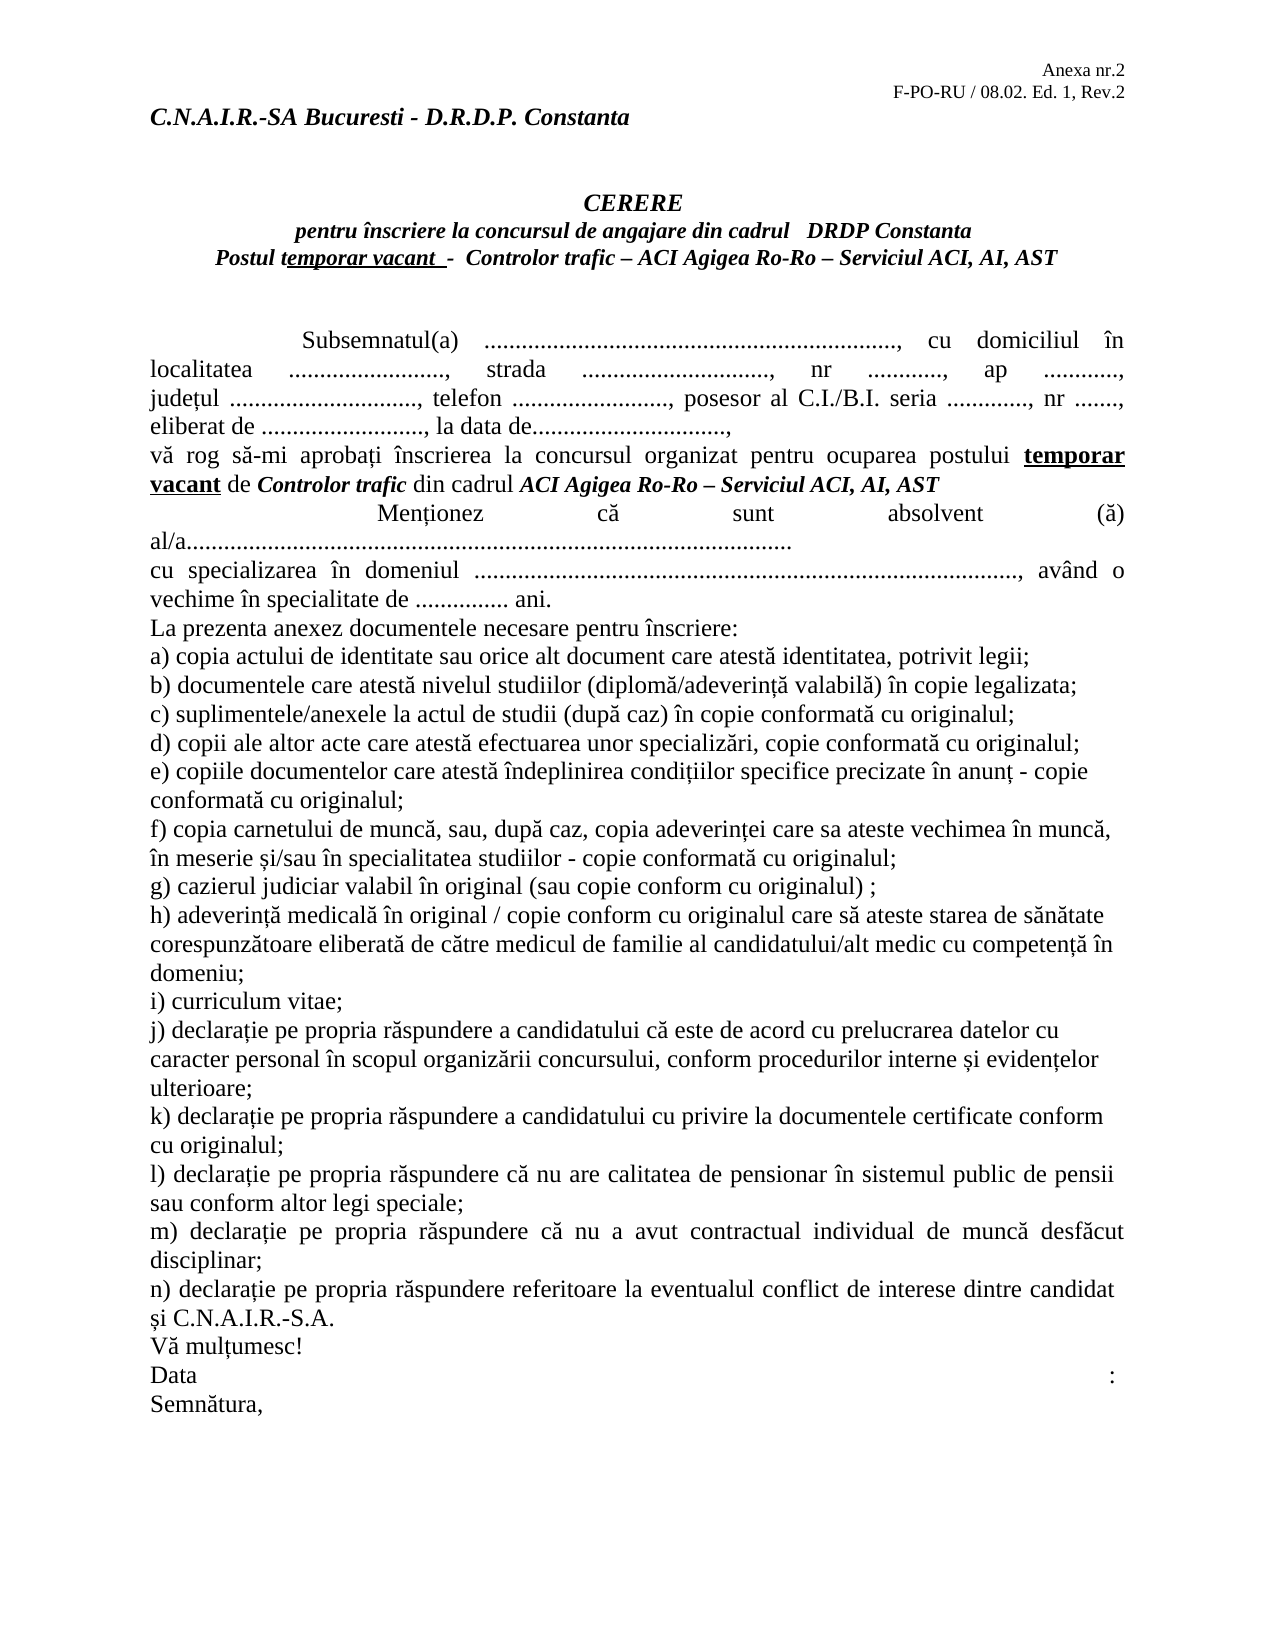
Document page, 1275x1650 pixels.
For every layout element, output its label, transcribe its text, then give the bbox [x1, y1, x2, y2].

text Anexa nr.2 [150, 59, 1125, 81]
text m) declarație pe propria răspundere că nu a avut contractual individual de muncă desfăcut disciplinar; [150, 1216, 1125, 1274]
text Menționez că sunt absolvent (ă) al/a................................................................................................. cu specializarea în domeniul ......................................................................................., având o vechime în specialitate de ............... ani. [150, 498, 1125, 613]
text k) declarație pe propria răspundere a candidatului cu privire la documentele certificate conform cu originalul; [150, 1101, 1125, 1159]
text a) copia actului de identitate sau orice alt document care atestă identitatea, potrivit legii; b) documentele care atestă nivelul studiilor (diplomă/adeverință valabilă) în copie legalizata; c) suplimentele/anexele la actul de studii (după caz) în copie conformată cu originalul; d) copii ale altor acte care atestă efectuarea unor specializări, copie conformată cu originalul; e) copiile documentelor care atestă îndeplinirea condițiilor specifice precizate în anunț - copie conformată cu originalul; f) copia carnetului de muncă, sau, după caz, copia adeverinței care sa ateste vechimea în muncă, în meserie și/sau în specialitatea studiilor - copie conformată cu originalul; g) cazierul judiciar valabil în original (sau copie conform cu originalul) ; h) adeverință medicală în original / copie conform cu originalul care să ateste starea de sănătate corespunzătoare eliberată de către medicul de familie al candidatului/alt medic cu competență în domeniu; i) curriculum vitae; j) declarație pe propria răspundere a candidatului că este de acord cu prelucrarea datelor cu caracter personal în scopul organizării concursului, conform procedurilor interne și evidențelor ulterioare; [150, 641, 1125, 1101]
text C.N.A.I.R.-SA Bucuresti - D.R.D.P. Constanta [150, 102, 1125, 131]
text vă rog să-mi aprobați înscrierea la concursul organizat pentru ocuparea postului temporar vacant de Controlor trafic din cadrul ACI Agigea Ro-Ro – Serviciul ACI, AI, AST [150, 440, 1125, 498]
text La prezenta anexez documentele necesare pentru înscriere: [150, 613, 1125, 641]
text Subsemnatul(a) .................................................................., cu domiciliul în localitatea ........................., strada .............................., nr ............, ap ............, județul .............................., telefon ........................., posesor al C.I./B.I. seria ............., nr ......., eliberat de .........................., la data de..............................., [150, 325, 1125, 440]
text l) declarație pe propria răspundere că nu are calitatea de pensionar în sistemul public de pensii sau conform altor legi speciale; [150, 1159, 1116, 1216]
text Data : Semnătura, [150, 1360, 1116, 1418]
text Postul temporar vacant - Controlor trafic – ACI Agigea Ro-Ro – Serviciul ACI, AI, AST [150, 244, 1125, 270]
text F-PO-RU / 08.02. Ed. 1, Rev.2 [150, 81, 1125, 102]
text Vă mulțumesc! [150, 1331, 1116, 1360]
text n) declarație pe propria răspundere referitoare la eventualul conflict de interese dintre candidat și C.N.A.I.R.-S.A. [150, 1274, 1116, 1331]
text CERERE pentru înscriere la concursul de angajare din cadrul DRDP Constanta [150, 188, 1125, 244]
